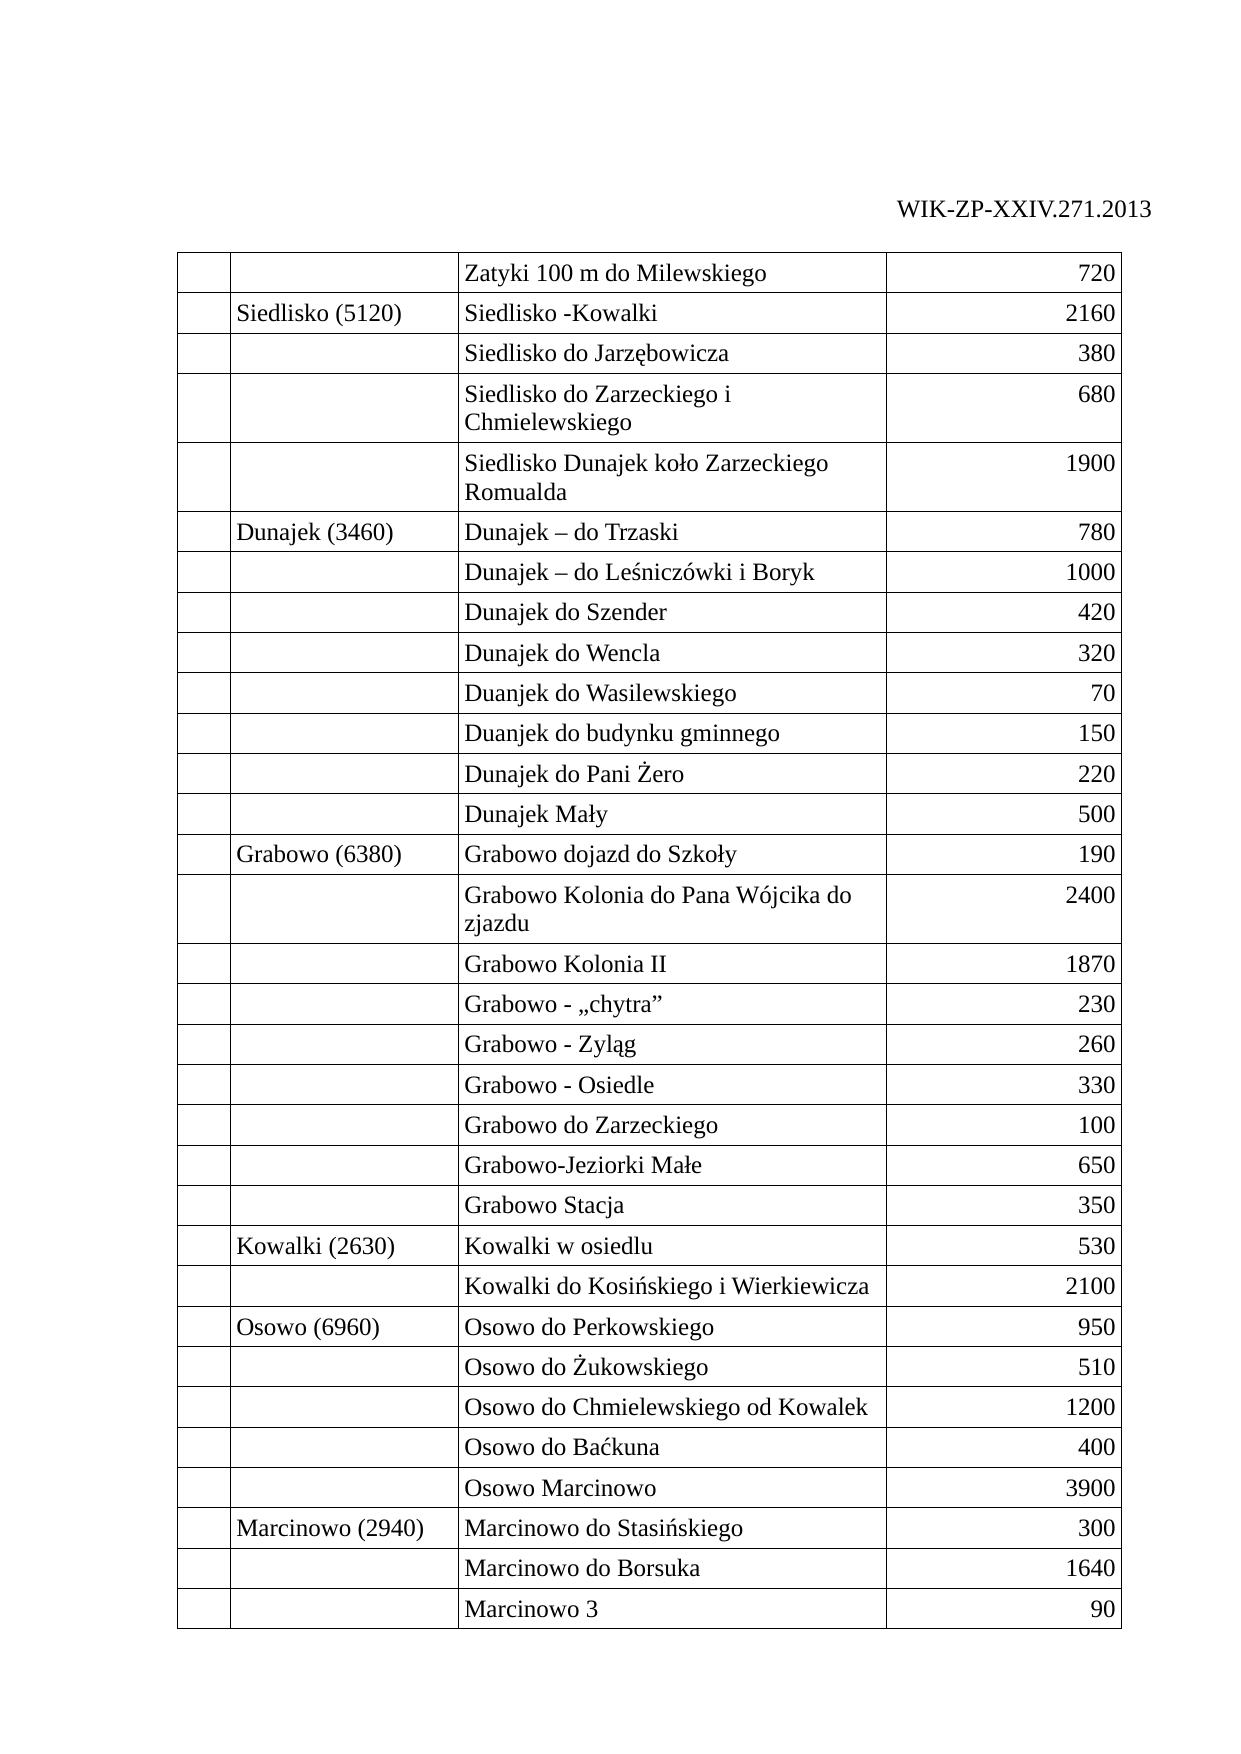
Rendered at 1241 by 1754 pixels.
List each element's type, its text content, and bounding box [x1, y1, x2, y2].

table_cell [178, 1186, 230, 1225]
table_cell [231, 1146, 458, 1185]
table_cell [178, 944, 230, 983]
table_cell [178, 673, 230, 713]
table_cell [231, 1589, 458, 1628]
table_cell Siedlisko do Zarzeckiego i Chmielewskiego [459, 374, 886, 442]
table_cell Grabowo - Zyląg [459, 1025, 886, 1064]
table_cell 3900 [887, 1468, 1121, 1507]
table_cell [178, 1549, 230, 1588]
table_cell 2400 [887, 875, 1121, 943]
table_cell Grabowo Kolonia II [459, 944, 886, 983]
table_cell [178, 1387, 230, 1427]
table_cell [178, 875, 230, 943]
table_cell [178, 1508, 230, 1548]
table_cell [231, 875, 458, 943]
table_cell 510 [887, 1347, 1121, 1386]
table_cell Osowo (6960) [231, 1307, 458, 1346]
table_cell 90 [887, 1589, 1121, 1628]
table_cell [178, 1065, 230, 1104]
table_cell 100 [887, 1105, 1121, 1144]
table_cell Dunajek do Pani Żero [459, 754, 886, 793]
table_cell 320 [887, 633, 1121, 672]
table_cell 1870 [887, 944, 1121, 983]
table_cell 950 [887, 1307, 1121, 1346]
table_cell 380 [887, 334, 1121, 373]
table_cell [231, 1549, 458, 1588]
table_cell [178, 1025, 230, 1064]
table_cell [178, 1307, 230, 1346]
table_cell [231, 1266, 458, 1306]
table_cell [178, 1347, 230, 1386]
table_cell Kowalki (2630) [231, 1226, 458, 1265]
table_cell [178, 293, 230, 333]
table_cell [178, 794, 230, 833]
table_cell 220 [887, 754, 1121, 793]
table_cell 2100 [887, 1266, 1121, 1306]
table_cell 2160 [887, 293, 1121, 333]
table_cell 420 [887, 593, 1121, 632]
table_cell [231, 754, 458, 793]
table_cell [178, 754, 230, 793]
table_cell Dunajek do Wencla [459, 633, 886, 672]
table_cell Marcinowo 3 [459, 1589, 886, 1628]
table_cell Kowalki w osiedlu [459, 1226, 886, 1265]
table_cell Grabowo Stacja [459, 1186, 886, 1225]
table_cell Dunajek Mały [459, 794, 886, 833]
table_cell 530 [887, 1226, 1121, 1265]
table_cell 190 [887, 835, 1121, 874]
table_cell Dunajek (3460) [231, 512, 458, 551]
table_cell [178, 633, 230, 672]
table_cell 680 [887, 374, 1121, 442]
table_cell 300 [887, 1508, 1121, 1548]
table_cell [231, 1428, 458, 1467]
table_cell 330 [887, 1065, 1121, 1104]
table_cell [231, 714, 458, 753]
table_cell [178, 512, 230, 551]
table_cell [231, 253, 458, 292]
table_cell [178, 374, 230, 442]
table_cell Grabowo (6380) [231, 835, 458, 874]
table_cell [178, 552, 230, 592]
table_cell Osowo do Chmielewskiego od Kowalek [459, 1387, 886, 1427]
table_cell [231, 1105, 458, 1144]
table_cell [231, 1468, 458, 1507]
table_cell [231, 443, 458, 511]
table_cell Siedlisko do Jarzębowicza [459, 334, 886, 373]
table_cell 1640 [887, 1549, 1121, 1588]
table_cell Siedlisko (5120) [231, 293, 458, 333]
table_cell Grabowo do Zarzeckiego [459, 1105, 886, 1144]
table_cell Grabowo dojazd do Szkoły [459, 835, 886, 874]
table_cell Siedlisko -Kowalki [459, 293, 886, 333]
table_cell [178, 1468, 230, 1507]
table_cell [231, 984, 458, 1023]
table_cell [178, 984, 230, 1023]
table_cell 350 [887, 1186, 1121, 1225]
table_cell 70 [887, 673, 1121, 713]
table_cell [231, 1186, 458, 1225]
table_cell Grabowo - Osiedle [459, 1065, 886, 1104]
table_cell Osowo do Baćkuna [459, 1428, 886, 1467]
table_cell [231, 334, 458, 373]
table_cell [178, 443, 230, 511]
table_cell 150 [887, 714, 1121, 753]
table_cell 1200 [887, 1387, 1121, 1427]
table_cell [178, 1428, 230, 1467]
table_cell Osowo do Żukowskiego [459, 1347, 886, 1386]
table_cell Dunajek – do Trzaski [459, 512, 886, 551]
table_cell [231, 794, 458, 833]
table_cell Grabowo - „chytra” [459, 984, 886, 1023]
table_cell Duanjek do Wasilewskiego [459, 673, 886, 713]
table_cell [231, 552, 458, 592]
table_cell 720 [887, 253, 1121, 292]
table_cell [231, 1387, 458, 1427]
table_cell Siedlisko Dunajek koło Zarzeckiego Romualda [459, 443, 886, 511]
table_cell [231, 633, 458, 672]
table_cell Duanjek do budynku gminnego [459, 714, 886, 753]
table_cell Osowo do Perkowskiego [459, 1307, 886, 1346]
table_cell Kowalki do Kosińskiego i Wierkiewicza [459, 1266, 886, 1306]
table_cell [178, 1266, 230, 1306]
table_cell 780 [887, 512, 1121, 551]
table_cell [231, 1347, 458, 1386]
table_cell Dunajek – do Leśniczówki i Boryk [459, 552, 886, 592]
table_cell [231, 944, 458, 983]
table_cell Grabowo Kolonia do Pana Wójcika do zjazdu [459, 875, 886, 943]
table_cell [178, 253, 230, 292]
table_cell Dunajek do Szender [459, 593, 886, 632]
table_cell 230 [887, 984, 1121, 1023]
table_cell 1900 [887, 443, 1121, 511]
table_cell 400 [887, 1428, 1121, 1467]
table_cell Marcinowo (2940) [231, 1508, 458, 1548]
table_cell [178, 593, 230, 632]
table_cell [178, 714, 230, 753]
table_cell 500 [887, 794, 1121, 833]
table_cell [178, 1226, 230, 1265]
table_cell [178, 1146, 230, 1185]
table_cell [231, 374, 458, 442]
table_cell Marcinowo do Borsuka [459, 1549, 886, 1588]
table_cell 260 [887, 1025, 1121, 1064]
table_cell Grabowo-Jeziorki Małe [459, 1146, 886, 1185]
table_cell [231, 673, 458, 713]
table_cell Zatyki 100 m do Milewskiego [459, 253, 886, 292]
table_cell [178, 334, 230, 373]
table_cell [178, 835, 230, 874]
table_cell Osowo Marcinowo [459, 1468, 886, 1507]
table_cell 1000 [887, 552, 1121, 592]
table_cell [178, 1589, 230, 1628]
table_cell Marcinowo do Stasińskiego [459, 1508, 886, 1548]
table_cell [231, 593, 458, 632]
table_cell [231, 1065, 458, 1104]
table_cell [231, 1025, 458, 1064]
table_cell 650 [887, 1146, 1121, 1185]
table_cell [178, 1105, 230, 1144]
